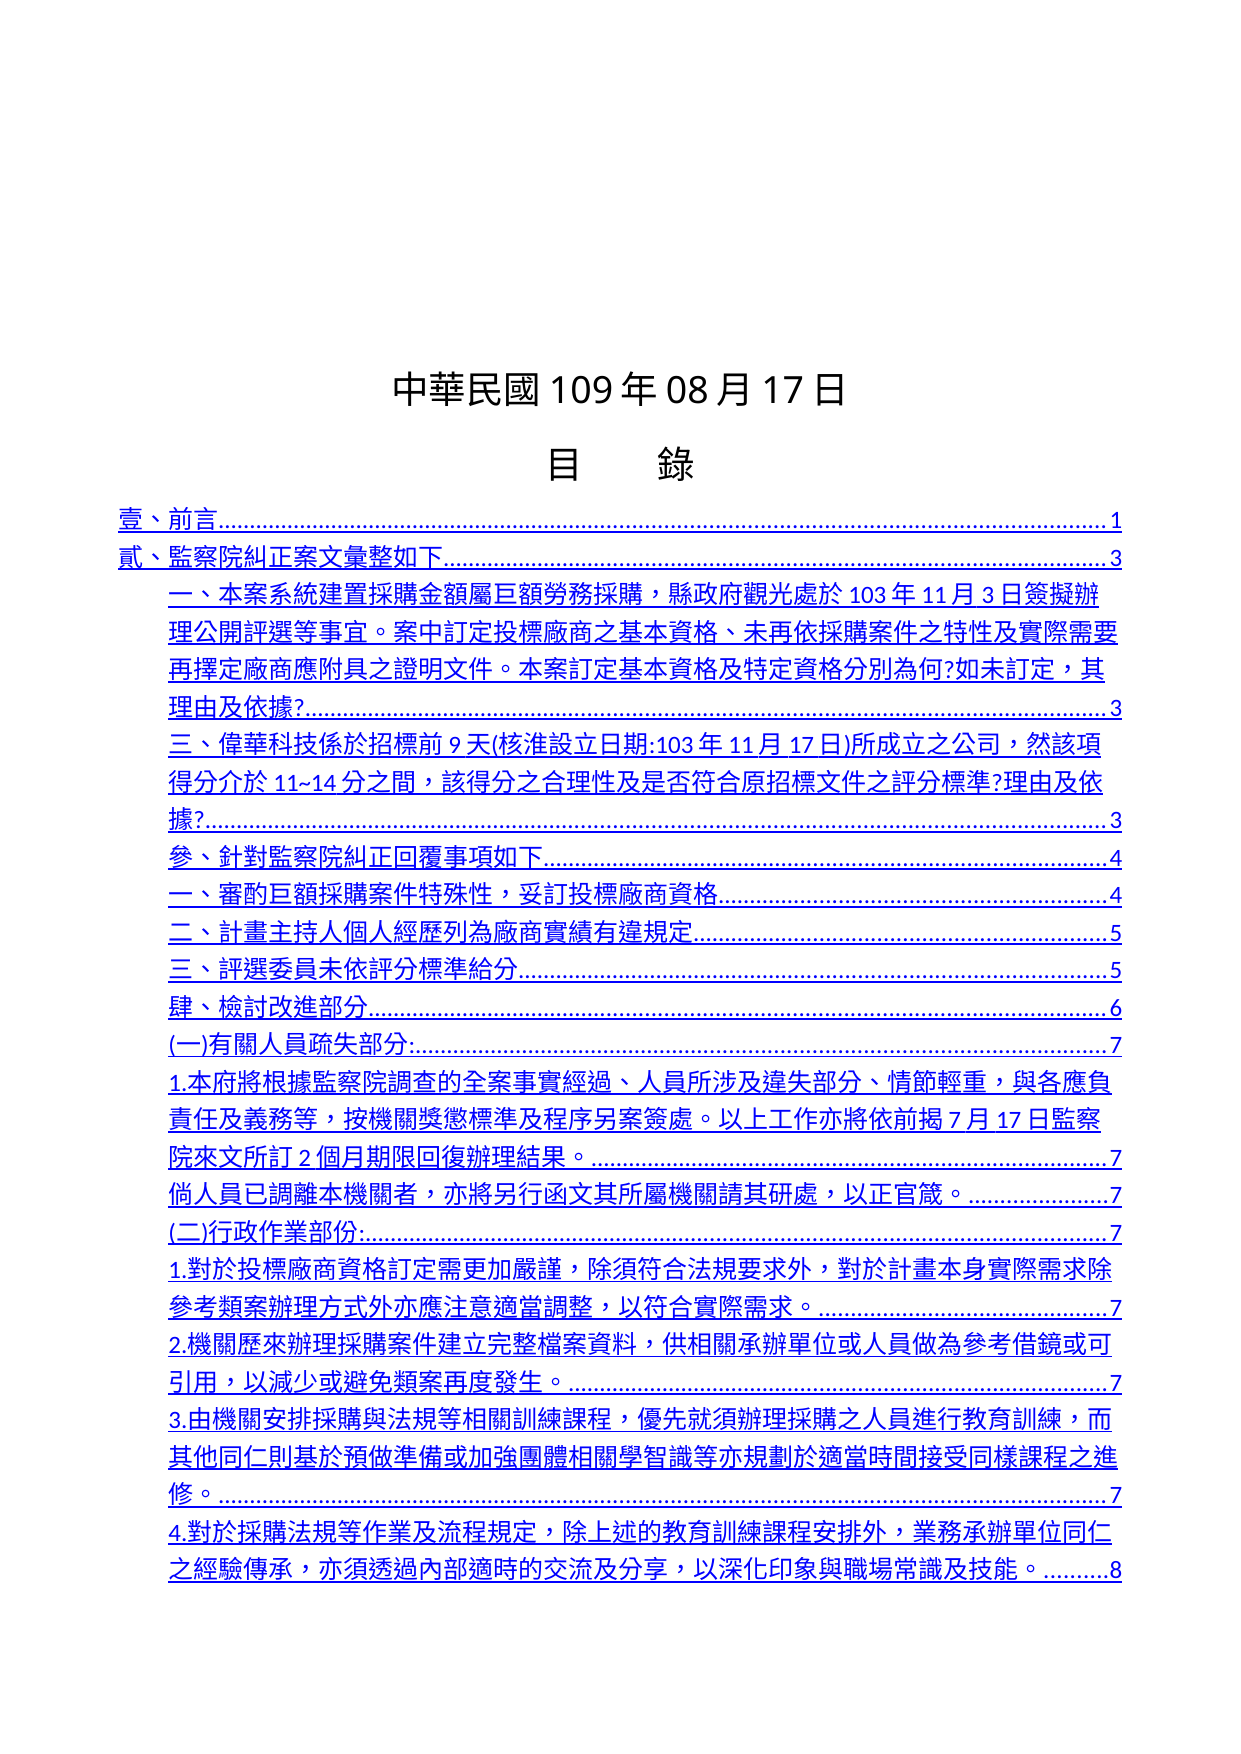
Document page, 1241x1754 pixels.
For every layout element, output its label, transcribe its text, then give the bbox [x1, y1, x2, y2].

text 一、審酌巨額採購案件特殊性，妥訂投標廠商資格 4 [168, 870, 1122, 906]
text 參、針對監察院糾正回覆事項如下 4 [168, 833, 1122, 868]
text 1.對於投標廠商資格訂定需更加嚴謹，除須符合法規要求外，對於計畫本身實際需求除參考類案辦理方式外亦應注意適當調整，以符合實際需求。 7 [168, 1245, 1122, 1318]
text 三、偉華科技係於招標前9天(核淮設立日期:103年11月17日)所成立之公司，然該項得分介於11~14分之間，該得分之合理性及是否符合原招標文件之評分標準?理由及依據? 3 [168, 720, 1122, 831]
text 3.由機關安排採購與法規等相關訓練課程，優先就須辦理採購之人員進行教育訓練，而其他同仁則基於預做準備或加強團體相關學智識等亦規劃於適當時間接受同樣課程之進修。 7 [168, 1395, 1122, 1506]
text 中華民國109年08月17日 [118, 343, 1122, 418]
text 肆、檢討改進部分 6 [168, 983, 1122, 1018]
text 倘人員已調離本機關者，亦將另行函文其所屬機關請其研處，以正官箴。 7 [168, 1170, 1122, 1206]
text 貳、監察院糾正案文彙整如下 3 [118, 533, 1122, 568]
text (二)行政作業部份: 7 [168, 1208, 1122, 1243]
text 4.對於採購法規等作業及流程規定，除上述的教育訓練課程安排外，業務承辦單位同仁之經驗傳承，亦須透過內部適時的交流及分享，以深化印象與職場常識及技能。 8 [168, 1508, 1122, 1581]
text 2.機關歷來辦理採購案件建立完整檔案資料，供相關承辦單位或人員做為參考借鏡或可引用，以減少或避免類案再度發生。 7 [168, 1320, 1122, 1393]
text 三、評選委員未依評分標準給分 5 [168, 945, 1122, 981]
text 二、計畫主持人個人經歷列為廠商實績有違規定 5 [168, 908, 1122, 943]
text 一、本案系統建置採購金額屬巨額勞務採購，縣政府觀光處於103年11月3日簽擬辦理公開評選等事宜。案中訂定投標廠商之基本資格、未再依採購案件之特性及實際需要再擇定廠商應附具之證明文件。本案訂定基本資格及特定資格分別為何?如未訂定，其理由及依據? 3 [168, 570, 1122, 718]
text (一)有關人員疏失部分: 7 [168, 1020, 1122, 1056]
text 目 錄 [118, 418, 1122, 493]
text 1.本府將根據監察院調查的全案事實經過、人員所涉及違失部分、情節輕重，與各應負責任及義務等，按機關獎懲標準及程序另案簽處。以上工作亦將依前揭7月17日監察院來文所訂2個月期限回復辦理結果。 7 [168, 1057, 1122, 1168]
text 壹、前言 1 [118, 493, 1122, 531]
